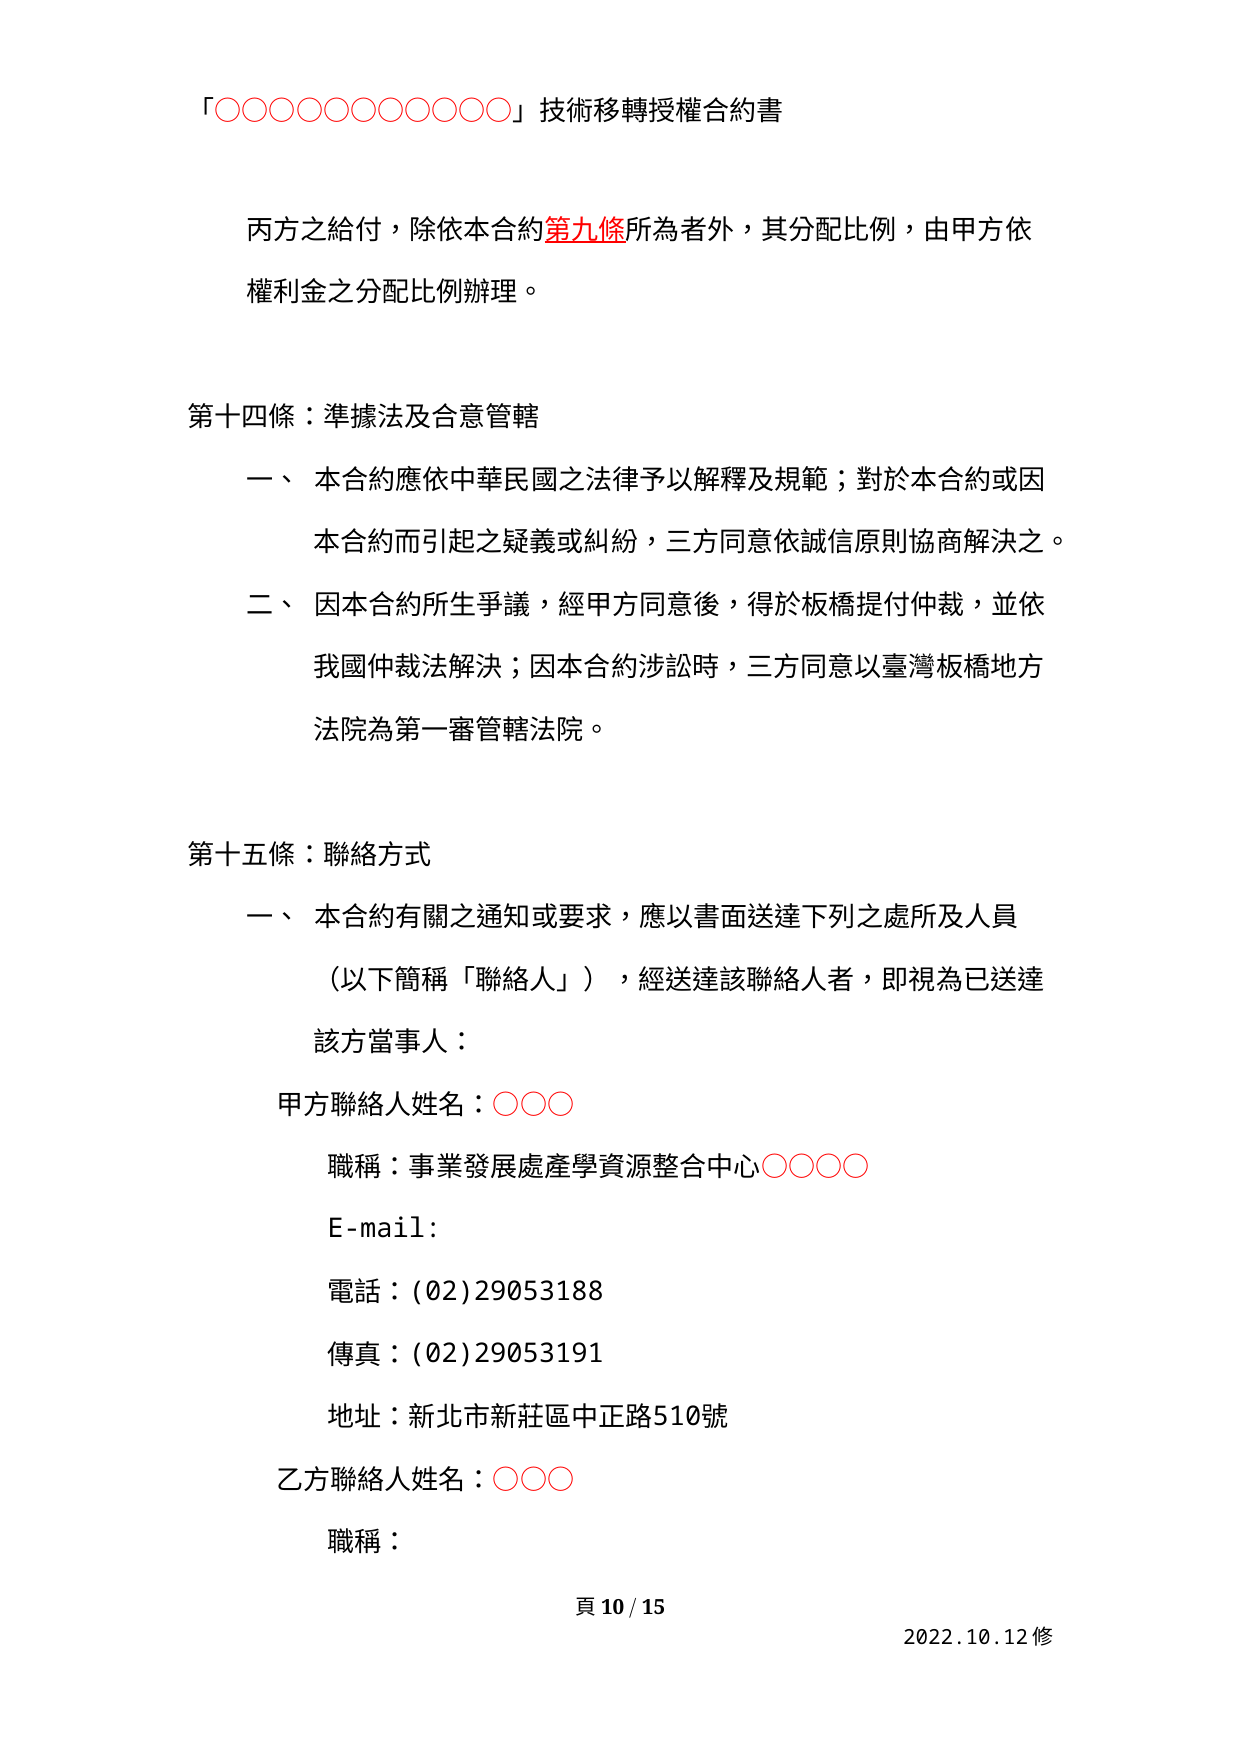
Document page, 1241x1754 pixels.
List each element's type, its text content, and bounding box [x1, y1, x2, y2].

text 電話：(02)29053188 [327, 1248, 1053, 1311]
text E-mail: [327, 1186, 1053, 1248]
text 一、 本合約有關之通知或要求，應以書面送達下列之處所及人員（以下簡稱「聯絡人」），經送達該聯絡人者，即視為已送達該方當事人： [246, 873, 1053, 1061]
text 第十五條：聯絡方式 [187, 811, 1053, 873]
text 職稱：事業發展處產學資源整合中心○○○○ [327, 1123, 1053, 1186]
text 二、 因本合約所生爭議，經甲方同意後，得於板橋提付仲裁，並依我國仲裁法解決；因本合約涉訟時，三方同意以臺灣板橋地方法院為第一審管轄法院。 [246, 561, 1053, 748]
text 丙方之給付，除依本合約第九條所為者外，其分配比例，由甲方依權利金之分配比例辦理。 [246, 186, 1053, 311]
text 第十四條：準據法及合意管轄 [187, 373, 1053, 436]
text 乙方聯絡人姓名：○○○ [276, 1436, 1053, 1498]
text 一、 本合約應依中華民國之法律予以解釋及規範；對於本合約或因本合約而引起之疑義或糾紛，三方同意依誠信原則協商解決之。 [246, 436, 1053, 561]
text 職稱： [327, 1498, 1053, 1561]
text 地址：新北市新莊區中正路510號 [327, 1373, 1053, 1436]
text 甲方聯絡人姓名：○○○ [276, 1061, 1053, 1123]
text 傳真：(02)29053191 [327, 1311, 1053, 1373]
